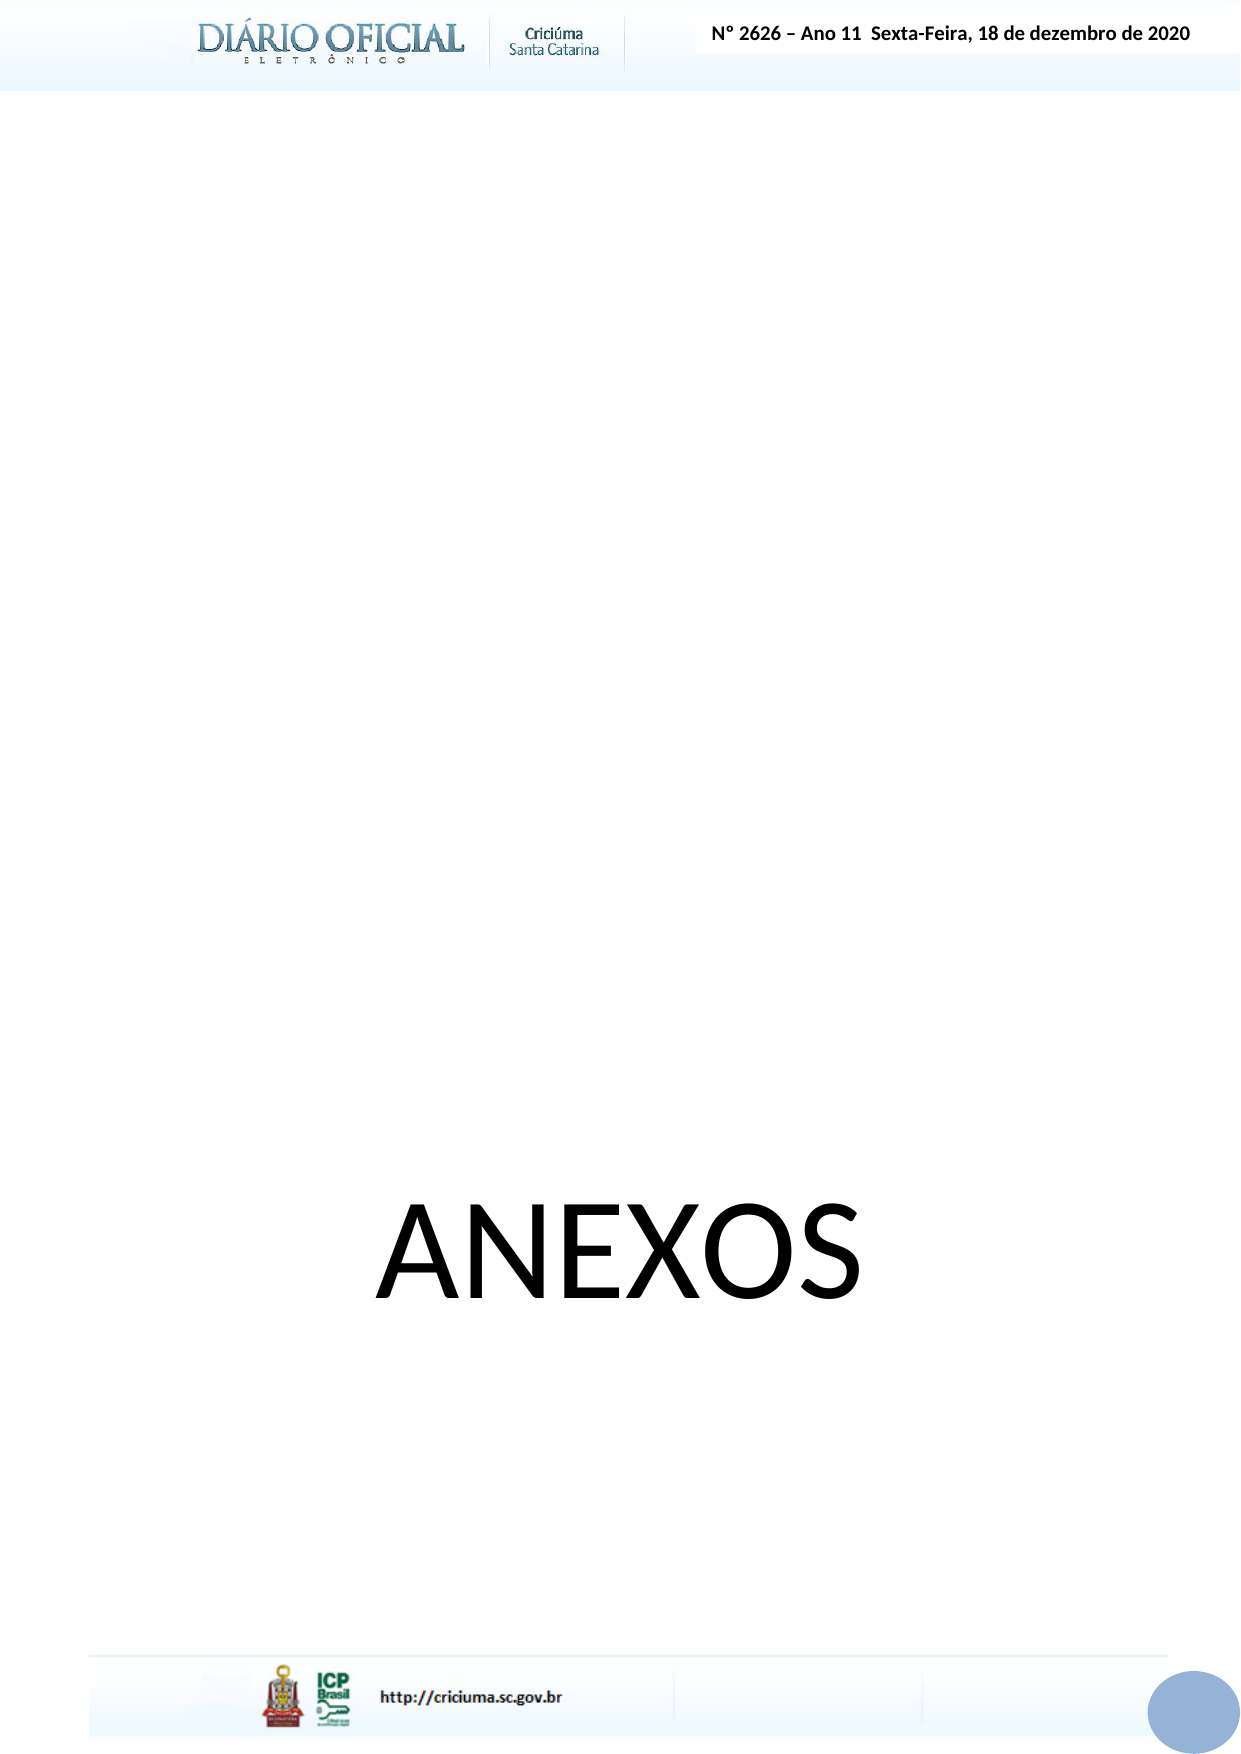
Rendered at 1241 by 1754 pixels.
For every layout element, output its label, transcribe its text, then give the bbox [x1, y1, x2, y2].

text ANEXOS [59, 1157, 1181, 1334]
